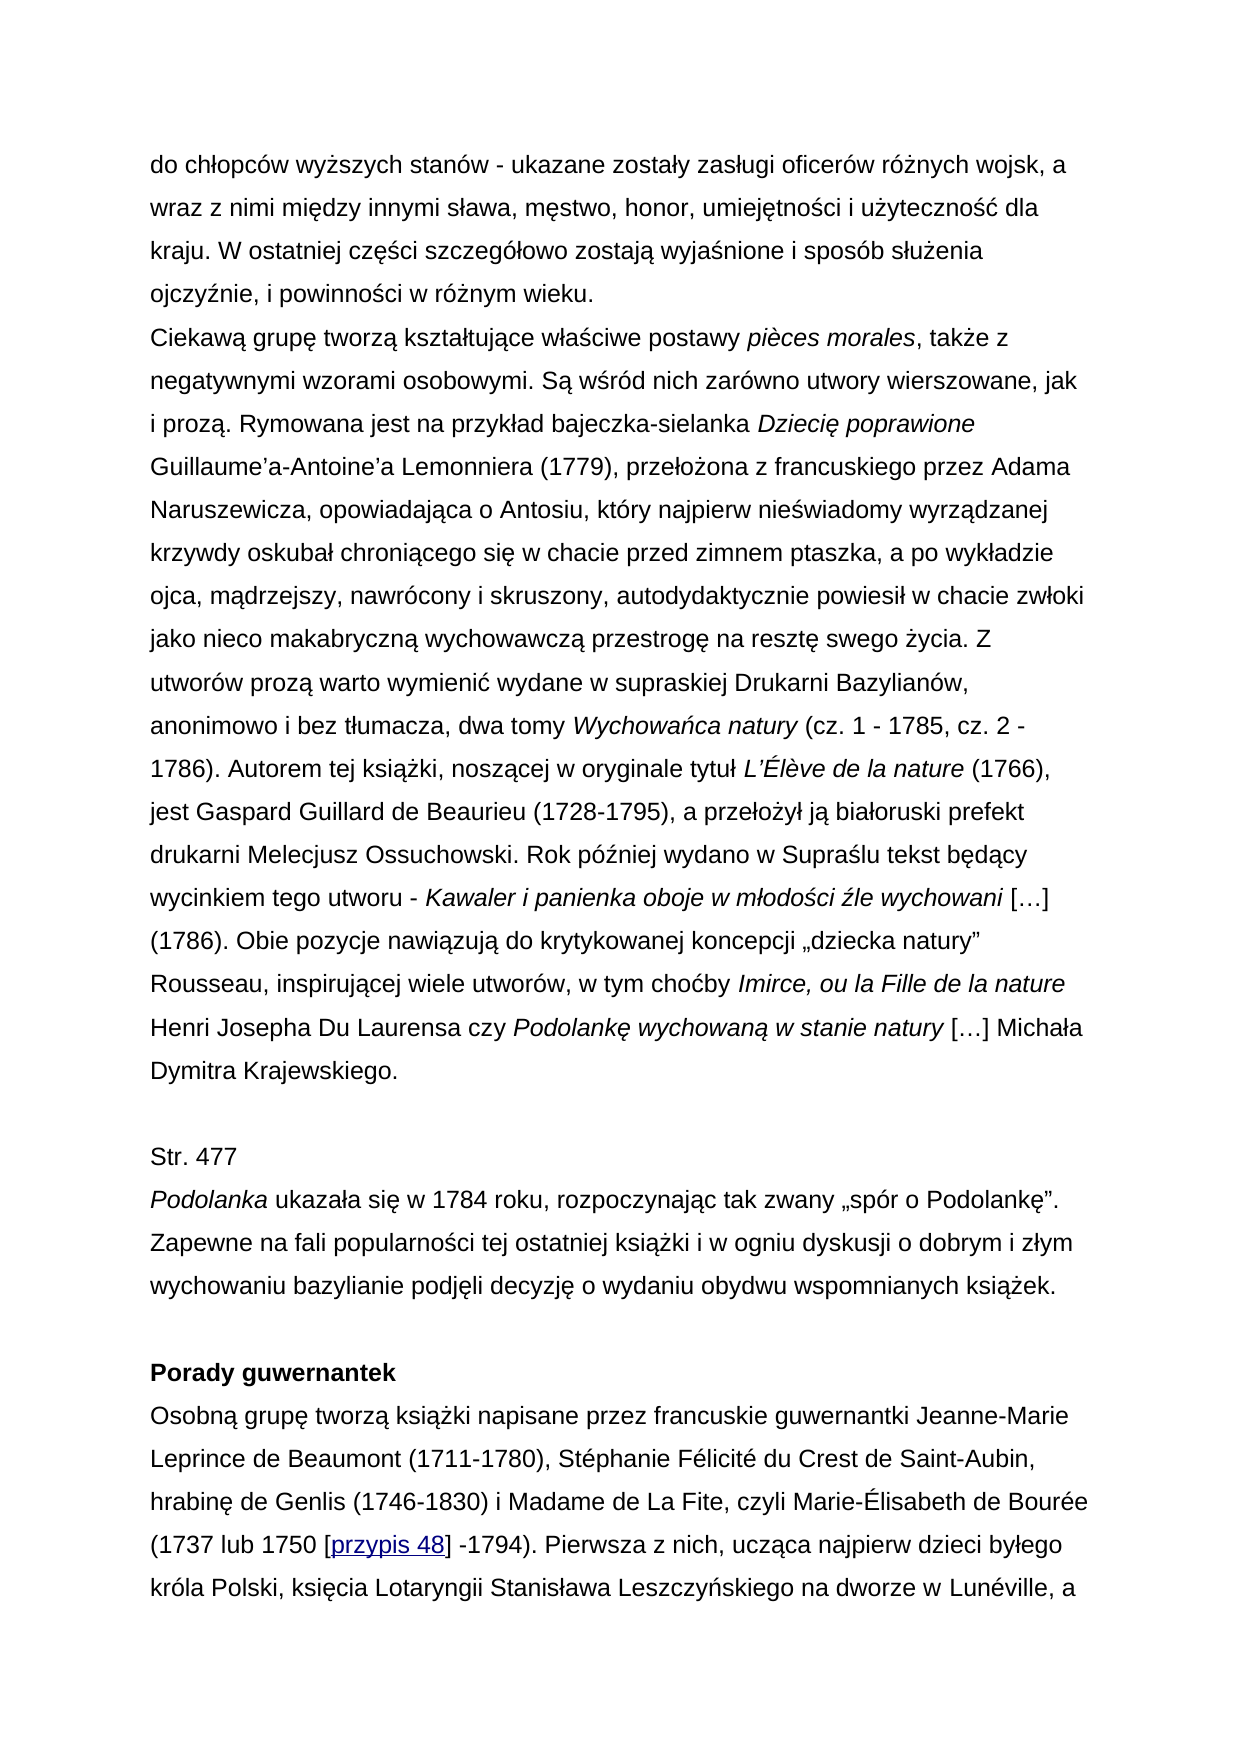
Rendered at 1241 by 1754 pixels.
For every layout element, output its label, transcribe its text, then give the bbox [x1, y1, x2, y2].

subtitle Porady guwernantek [150, 1357, 1090, 1386]
text do chłopców wyższych stanów - ukazane zostały zasługi oficerów różnych wojsk, a wraz z nimi między innymi sława, męstwo, honor, umiejętności i użyteczność dla kraju. W ostatniej części szczegółowo zostają wyjaśnione i sposób służenia ojczyźnie, i powinności w różnym wieku. [150, 150, 1090, 308]
text Osobną grupę tworzą książki napisane przez francuskie guwernantki Jeanne-Marie Leprince de Beaumont (1711-1780), Stéphanie Félicité du Crest de Saint-Aubin, hrabinę de Genlis (1746-1830) i Madame de La Fite, czyli Marie-Élisabeth de Bourée (1737 lub 1750 [przypis 48] -1794). Pierwsza z nich, ucząca najpierw dzieci byłego króla Polski, księcia Lotaryngii Stanisława Leszczyńskiego na dworze w Lunéville, a [150, 1401, 1090, 1602]
text Podolanka ukazała się w 1784 roku, rozpoczynając tak zwany „spór o Podolankę”. Zapewne na fali popularności tej ostatniej książki i w ogniu dyskusji o dobrym i złym wychowaniu bazylianie podjęli decyzję o wydaniu obydwu wspomnianych książek. [150, 1185, 1090, 1300]
text Ciekawą grupę tworzą kształtujące właściwe postawy pièces morales, także z negatywnymi wzorami osobowymi. Są wśród nich zarówno utwory wierszowane, jak i prozą. Rymowana jest na przykład bajeczka-sielanka Dziecię poprawione Guillaume’a-Antoine’a Lemonniera (1779), przełożona z francuskiego przez Adama Naruszewicza, opowiadająca o Antosiu, który najpierw nieświadomy wyrządzanej krzywdy oskubał chroniącego się w chacie przed zimnem ptaszka, a po wykładzie ojca, mądrzejszy, nawrócony i skruszony, autodydaktycznie powiesił w chacie zwłoki jako nieco makabryczną wychowawczą przestrogę na resztę swego życia. Z utworów prozą warto wymienić wydane w supraskiej Drukarni Bazylianów, anonimowo i bez tłumacza, dwa tomy Wychowańca natury (cz. 1 - 1785, cz. 2 - 1786). Autorem tej książki, noszącej w oryginale tytuł L’Élève de la nature (1766), jest Gaspard Guillard de Beaurieu (1728-1795), a przełożył ją białoruski prefekt drukarni Melecjusz Ossuchowski. Rok później wydano w Supraślu tekst będący wycinkiem tego utworu - Kawaler i panienka oboje w młodości źle wychowani […] (1786). Obie pozycje nawiązują do krytykowanej koncepcji „dziecka natury” Rousseau, inspirującej wiele utworów, w tym choćby Imirce, ou la Fille de la nature Henri Josepha Du Laurensa czy Podolankę wychowaną w stanie natury […] Michała Dymitra Krajewskiego. [150, 322, 1090, 1084]
text Str. 477 [150, 1142, 1090, 1171]
